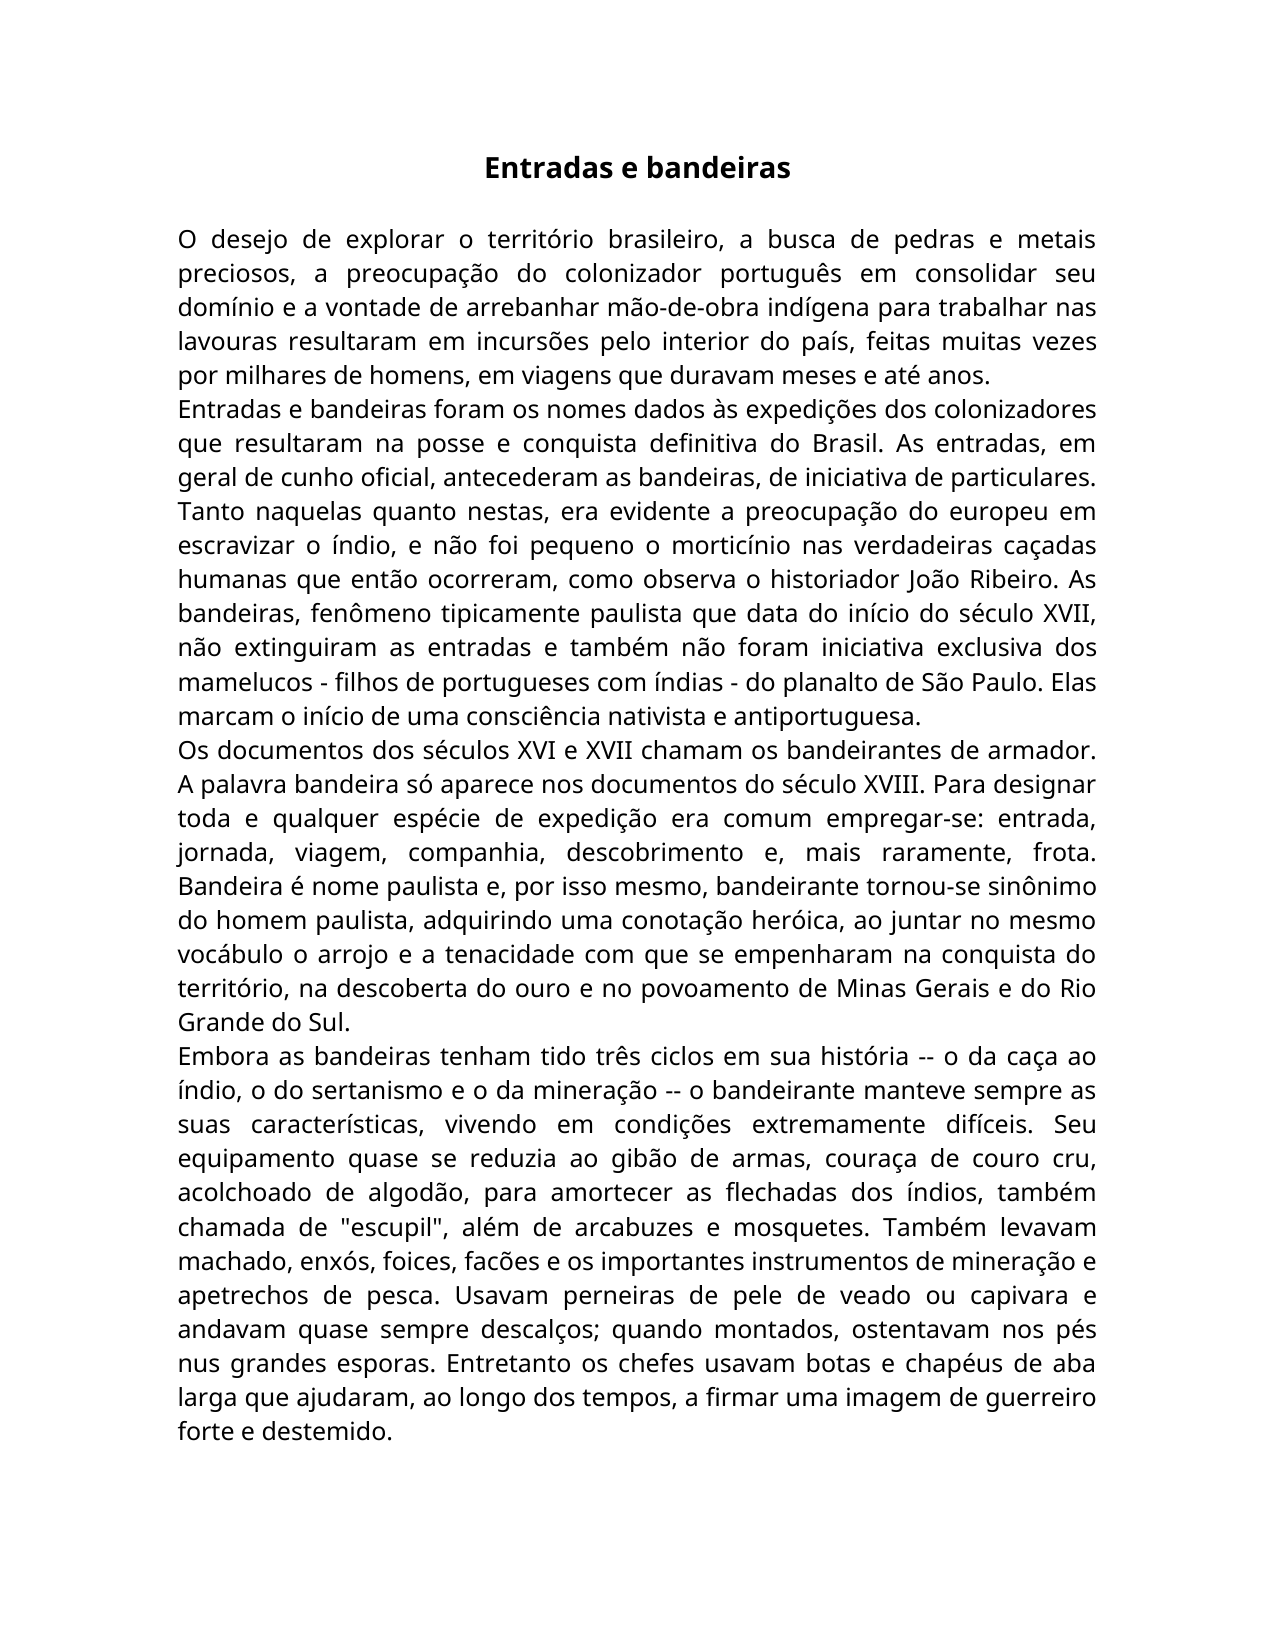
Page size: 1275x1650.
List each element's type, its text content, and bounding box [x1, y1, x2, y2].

text Os documentos dos séculos XVI e XVII chamam os bandeirantes de armador. A palavra bandeira só aparece nos documentos do século XVIII. Para designar toda e qualquer espécie de expedição era comum empregar-se: entrada, jornada, viagem, companhia, descobrimento e, mais raramente, frota. Bandeira é nome paulista e, por isso mesmo, bandeirante tornou-se sinônimo do homem paulista, adquirindo uma conotação heróica, ao juntar no mesmo vocábulo o arrojo e a tenacidade com que se empenharam na conquista do território, na descoberta do ouro e no povoamento de Minas Gerais e do Rio Grande do Sul. [177, 732, 1098, 1039]
text O desejo de explorar o território brasileiro, a busca de pedras e metais preciosos, a preocupação do colonizador português em consolidar seu domínio e a vontade de arrebanhar mão-de-obra indígena para trabalhar nas lavouras resultaram em incursões pelo interior do país, feitas muitas vezes por milhares de homens, em viagens que duravam meses e até anos. [177, 221, 1098, 392]
text Entradas e bandeiras foram os nomes dados às expedições dos colonizadores que resultaram na posse e conquista definitiva do Brasil. As entradas, em geral de cunho oficial, antecederam as bandeiras, de iniciativa de particulares. Tanto naquelas quanto nestas, era evidente a preocupação do europeu em escravizar o índio, e não foi pequeno o morticínio nas verdadeiras caçadas humanas que então ocorreram, como observa o historiador João Ribeiro. As bandeiras, fenômeno tipicamente paulista que data do início do século XVII, não extinguiram as entradas e também não foram iniciativa exclusiva dos mamelucos - filhos de portugueses com índias - do planalto de São Paulo. Elas marcam o início de uma consciência nativista e antiportuguesa. [177, 392, 1098, 732]
text Embora as bandeiras tenham tido três ciclos em sua história -- o da caça ao índio, o do sertanismo e o da mineração -- o bandeirante manteve sempre as suas características, vivendo em condições extremamente difíceis. Seu equipamento quase se reduzia ao gibão de armas, couraça de couro cru, acolchoado de algodão, para amortecer as flechadas dos índios, também chamada de "escupil", além de arcabuzes e mosquetes. Também levavam machado, enxós, foices, facões e os importantes instrumentos de mineração e apetrechos de pesca. Usavam perneiras de pele de veado ou capivara e andavam quase sempre descalços; quando montados, ostentavam nos pés nus grandes esporas. Entretanto os chefes usavam botas e chapéus de aba larga que ajudaram, ao longo dos tempos, a firmar uma imagem de guerreiro forte e destemido. [177, 1039, 1098, 1448]
text Entradas e bandeiras [177, 148, 1098, 187]
